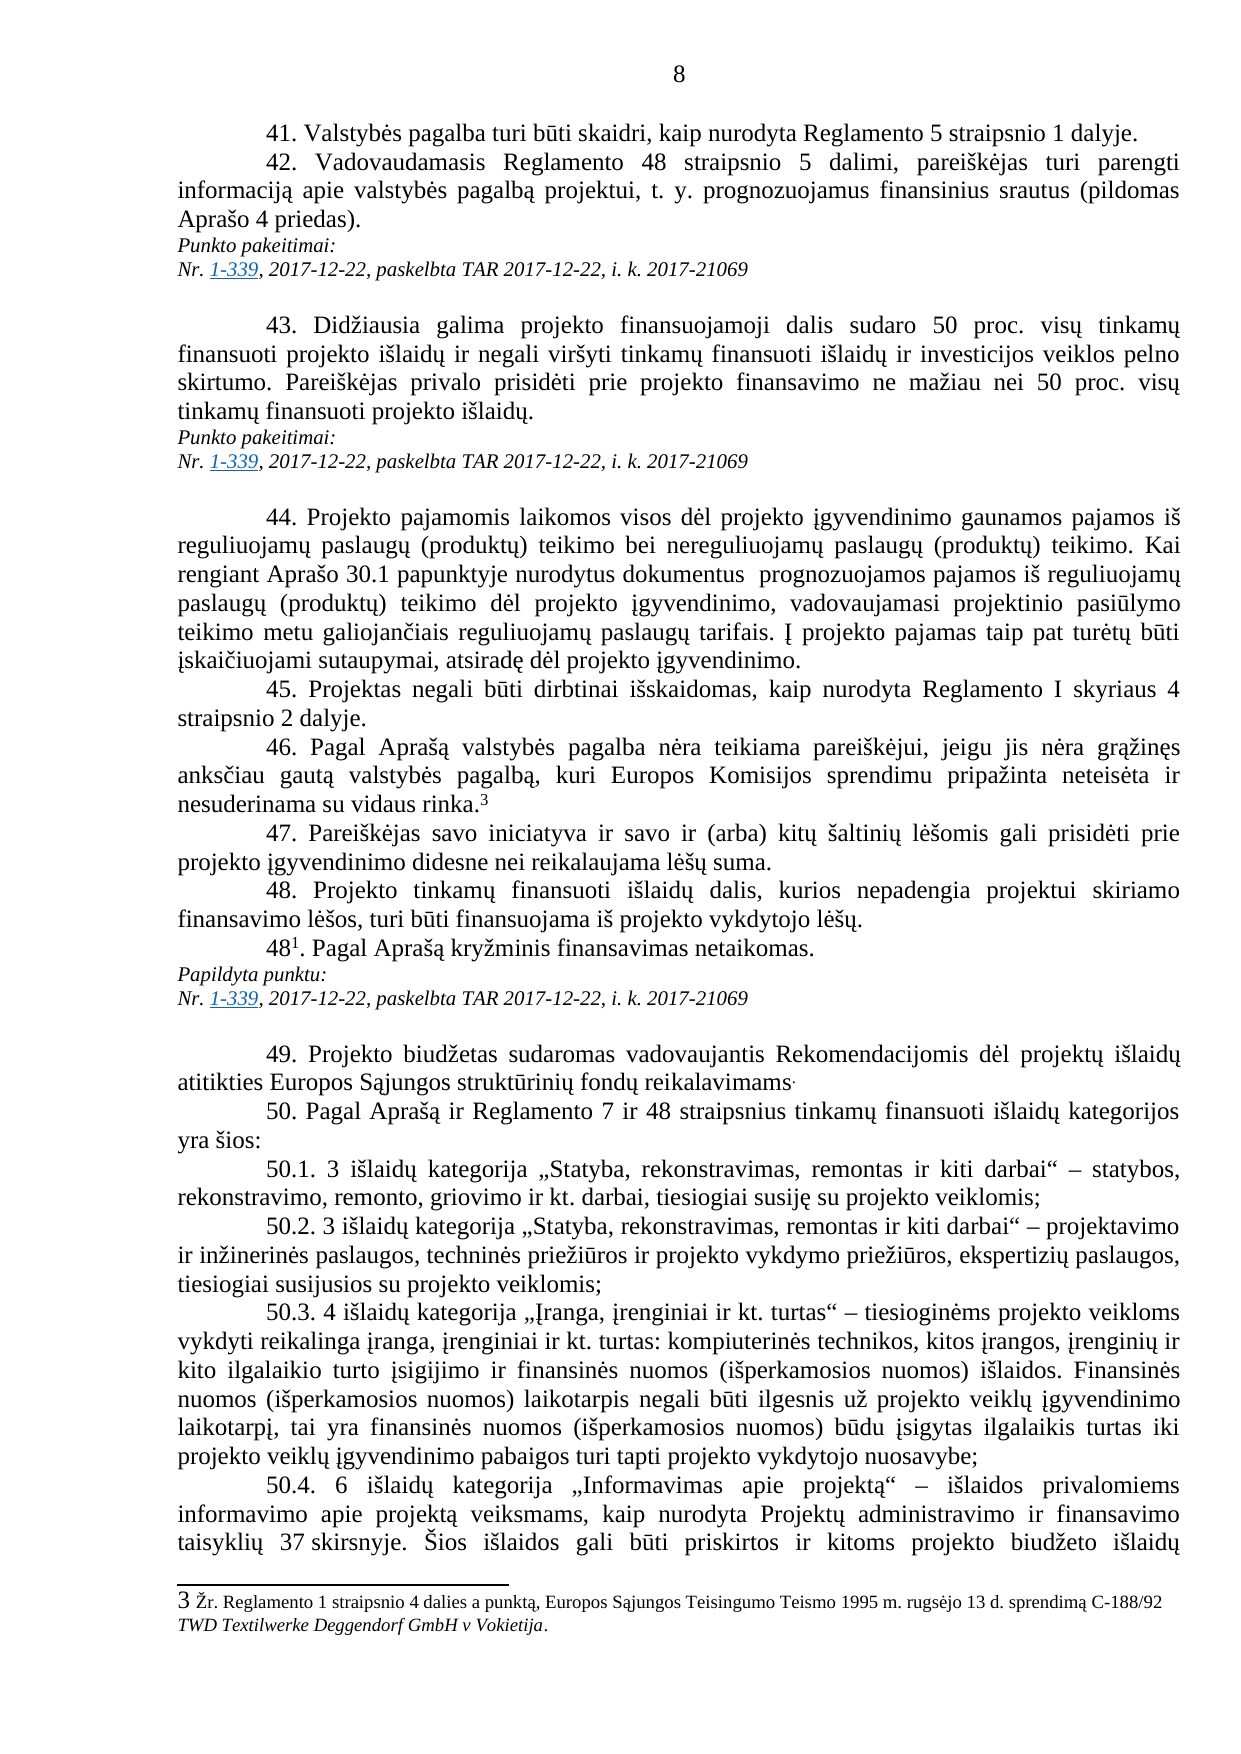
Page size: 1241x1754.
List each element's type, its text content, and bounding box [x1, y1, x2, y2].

text Žr. Reglamento 1 straipsnio 4 dalies a punktą, Europos Sąjungos Teisingumo Teismo 1995 m. rugsėjo 13 d. sprendimą C-188/92 TWD Textilwerke Deggendorf GmbH v Vokietija. [177, 1586, 1181, 1636]
text 50.2. 3 išlaidų kategorija „Statyba, rekonstravimas, remontas ir kiti darbai“ – projektavimo ir inžinerinės paslaugos, techninės priežiūros ir projekto vykdymo priežiūros, ekspertizių paslaugos, tiesiogiai susijusios su projekto veiklomis; [177, 1211, 1181, 1297]
text 50.4. 6 išlaidų kategorija „Informavimas apie projektą“ – išlaidos privalomiems informavimo apie projektą veiksmams, kaip nurodyta Projektų administravimo ir finansavimo taisyklių 37 skirsnyje. Šios išlaidos gali būti priskirtos ir kitoms projekto biudžeto išlaidų [177, 1470, 1181, 1556]
text 43. Didžiausia galima projekto finansuojamoji dalis sudaro 50 proc. visų tinkamų finansuoti projekto išlaidų ir negali viršyti tinkamų finansuoti išlaidų ir investicijos veiklos pelno skirtumo. Pareiškėjas privalo prisidėti prie projekto finansavimo ne mažiau nei 50 proc. visų tinkamų finansuoti projekto išlaidų. [177, 310, 1181, 425]
text Nr. 1-339, 2017-12-22, paskelbta TAR 2017-12-22, i. k. 2017-21069 [177, 257, 1181, 281]
text 481. Pagal Aprašą kryžminis finansavimas netaikomas. [177, 933, 1181, 962]
text 50.3. 4 išlaidų kategorija „Įranga, įrenginiai ir kt. turtas“ – tiesioginėms projekto veikloms vykdyti reikalinga įranga, įrenginiai ir kt. turtas: kompiuterinės technikos, kitos įrangos, įrenginių ir kito ilgalaikio turto įsigijimo ir finansinės nuomos (išperkamosios nuomos) išlaidos. Finansinės nuomos (išperkamosios nuomos) laikotarpis negali būti ilgesnis už projekto veiklų įgyvendinimo laikotarpį, tai yra finansinės nuomos (išperkamosios nuomos) būdu įsigytas ilgalaikis turtas iki projekto veiklų įgyvendinimo pabaigos turi tapti projekto vykdytojo nuosavybe; [177, 1297, 1181, 1470]
text 46. Pagal Aprašą valstybės pagalba nėra teikiama pareiškėjui, jeigu jis nėra grąžinęs anksčiau gautą valstybės pagalbą, kuri Europos Komisijos sprendimu pripažinta neteisėta ir nesuderinama su vidaus rinka. [177, 732, 1181, 818]
text 49. Projekto biudžetas sudaromas vadovaujantis Rekomendacijomis dėl projektų išlaidų atitikties Europos Sąjungos struktūrinių fondų reikalavimams. [177, 1039, 1181, 1096]
text 41. Valstybės pagalba turi būti skaidri, kaip nurodyta Reglamento 5 straipsnio 1 dalyje. [177, 118, 1181, 147]
text 50. Pagal Aprašą ir Reglamento 7 ir 48 straipsnius tinkamų finansuoti išlaidų kategorijos yra šios: [177, 1096, 1181, 1154]
text Punkto pakeitimai: [177, 425, 1181, 449]
text Punkto pakeitimai: [177, 233, 1181, 257]
text Nr. 1-339, 2017-12-22, paskelbta TAR 2017-12-22, i. k. 2017-21069 [177, 986, 1181, 1010]
text Nr. 1-339, 2017-12-22, paskelbta TAR 2017-12-22, i. k. 2017-21069 [177, 449, 1181, 473]
text 44. Projekto pajamomis laikomos visos dėl projekto įgyvendinimo gaunamos pajamos iš reguliuojamų paslaugų (produktų) teikimo bei nereguliuojamų paslaugų (produktų) teikimo. Kai rengiant Aprašo 30.1 papunktyje nurodytus dokumentus prognozuojamos pajamos iš reguliuojamų paslaugų (produktų) teikimo dėl projekto įgyvendinimo, vadovaujamasi projektinio pasiūlymo teikimo metu galiojančiais reguliuojamų paslaugų tarifais. Į projekto pajamas taip pat turėtų būti įskaičiuojami sutaupymai, atsiradę dėl projekto įgyvendinimo. [177, 502, 1181, 674]
text 45. Projektas negali būti dirbtinai išskaidomas, kaip nurodyta Reglamento I skyriaus 4 straipsnio 2 dalyje. [177, 674, 1181, 732]
text 47. Pareiškėjas savo iniciatyva ir savo ir (arba) kitų šaltinių lėšomis gali prisidėti prie projekto įgyvendinimo didesne nei reikalaujama lėšų suma. [177, 818, 1181, 876]
text 48. Projekto tinkamų finansuoti išlaidų dalis, kurios nepadengia projektui skiriamo finansavimo lėšos, turi būti finansuojama iš projekto vykdytojo lėšų. [177, 876, 1181, 933]
text Papildyta punktu: [177, 962, 1181, 986]
text 50.1. 3 išlaidų kategorija „Statyba, rekonstravimas, remontas ir kiti darbai“ – statybos, rekonstravimo, remonto, griovimo ir kt. darbai, tiesiogiai susiję su projekto veiklomis; [177, 1154, 1181, 1211]
text 42. Vadovaudamasis Reglamento 48 straipsnio 5 dalimi, pareiškėjas turi parengti informaciją apie valstybės pagalbą projektui, t. y. prognozuojamus finansinius srautus (pildomas Aprašo 4 priedas). [177, 147, 1181, 233]
